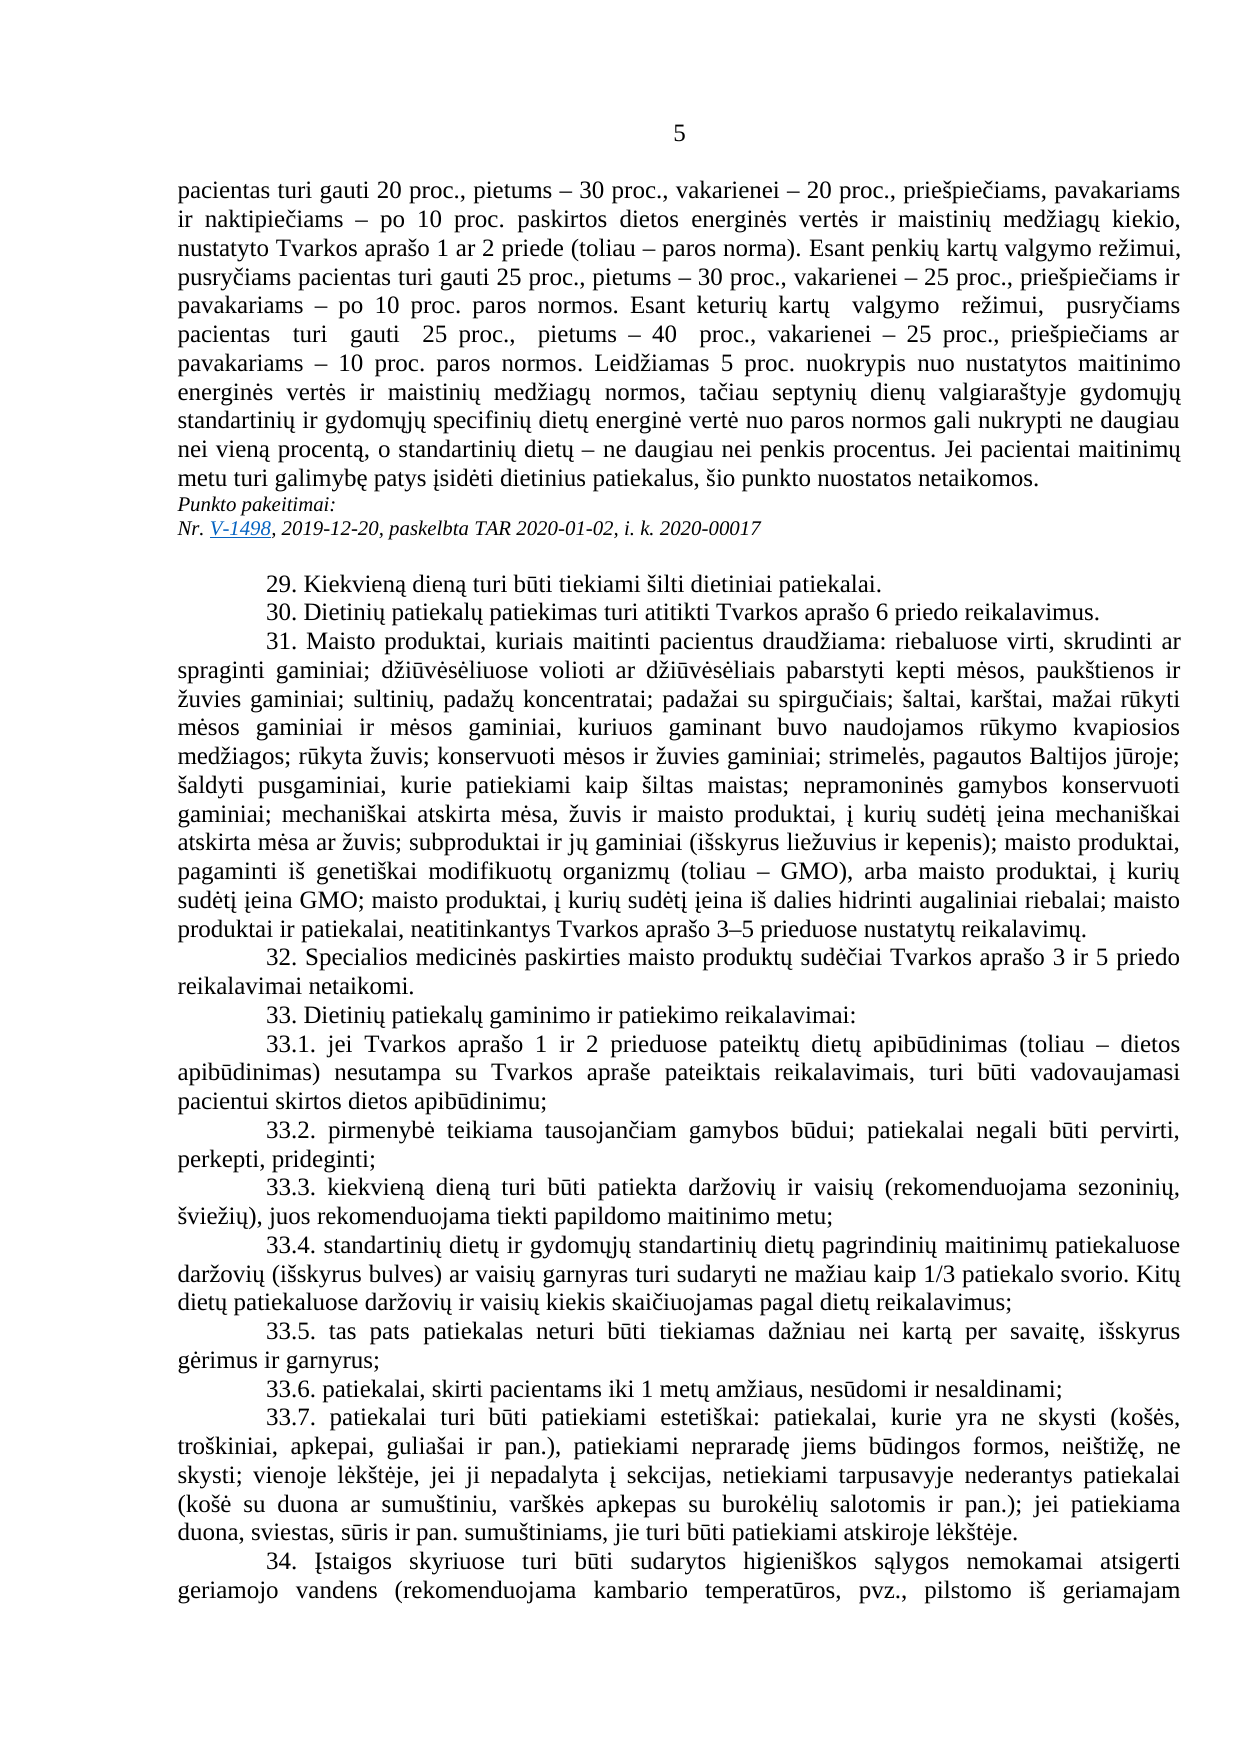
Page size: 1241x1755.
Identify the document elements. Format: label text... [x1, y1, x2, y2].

text 34. Įstaigos skyriuose turi būti sudarytos higieniškos sąlygos nemokamai atsigerti geriamojo vandens (rekomenduojama kambario temperatūros, pvz., pilstomo iš geriamajam [177, 1546, 1181, 1604]
text 30. Dietinių patiekalų patiekimas turi atitikti Tvarkos aprašo 6 priedo reikalavimus. [177, 597, 1181, 626]
text 33.6. patiekalai, skirti pacientams iki 1 metų amžiaus, nesūdomi ir nesaldinami; [177, 1374, 1181, 1402]
text 33.2. pirmenybė teikiama tausojančiam gamybos būdui; patiekalai negali būti pervirti, perkepti, prideginti; [177, 1115, 1181, 1172]
text 33.4. standartinių dietų ir gydomųjų standartinių dietų pagrindinių maitinimų patiekaluose daržovių (išskyrus bulves) ar vaisių garnyras turi sudaryti ne mažiau kaip 1/3 patiekalo svorio. Kitų dietų patiekaluose daržovių ir vaisių kiekis skaičiuojamas pagal dietų reikalavimus; [177, 1230, 1181, 1316]
text pacientas turi gauti 20 proc., pietums – 30 proc., vakarienei – 20 proc., priešpiečiams, pavakariams ir naktipiečiams – po 10 proc. paskirtos dietos energinės vertės ir maistinių medžiagų kiekio, nustatyto Tvarkos aprašo 1 ar 2 priede (toliau – paros norma). Esant penkių kartų valgymo režimui, pusryčiams pacientas turi gauti 25 proc., pietums – 30 proc., vakarienei – 25 proc., priešpiečiams ir pavakariams – po 10 proc. paros normos. Esant keturių kartų valgymo režimui, pusryčiams pacientas turi gauti 25 proc., pietums – 40 proc., vakarienei – 25 proc., priešpiečiams ar pavakariams – 10 proc. paros normos. Leidžiamas 5 proc. nuokrypis nuo nustatytos maitinimo energinės vertės ir maistinių medžiagų normos, tačiau septynių dienų valgiaraštyje gydomųjų standartinių ir gydomųjų specifinių dietų energinė vertė nuo paros normos gali nukrypti ne daugiau nei vieną procentą, o standartinių dietų – ne daugiau nei penkis procentus. Jei pacientai maitinimų metu turi galimybę patys įsidėti dietinius patiekalus, šio punkto nuostatos netaikomos. [177, 176, 1181, 492]
text 29. Kiekvieną dieną turi būti tiekiami šilti dietiniai patiekalai. [177, 569, 1181, 597]
text 31. Maisto produktai, kuriais maitinti pacientus draudžiama: riebaluose virti, skrudinti ar spraginti gaminiai; džiūvėsėliuose volioti ar džiūvėsėliais pabarstyti kepti mėsos, paukštienos ir žuvies gaminiai; sultinių, padažų koncentratai; padažai su spirgučiais; šaltai, karštai, mažai rūkyti mėsos gaminiai ir mėsos gaminiai, kuriuos gaminant buvo naudojamos rūkymo kvapiosios medžiagos; rūkyta žuvis; konservuoti mėsos ir žuvies gaminiai; strimelės, pagautos Baltijos jūroje; šaldyti pusgaminiai, kurie patiekiami kaip šiltas maistas; nepramoninės gamybos konservuoti gaminiai; mechaniškai atskirta mėsa, žuvis ir maisto produktai, į kurių sudėtį įeina mechaniškai atskirta mėsa ar žuvis; subproduktai ir jų gaminiai (išskyrus liežuvius ir kepenis); maisto produktai, pagaminti iš genetiškai modifikuotų organizmų (toliau – GMO), arba maisto produktai, į kurių sudėtį įeina GMO; maisto produktai, į kurių sudėtį įeina iš dalies hidrinti augaliniai riebalai; maisto produktai ir patiekalai, neatitinkantys Tvarkos aprašo 3‒5 prieduose nustatytų reikalavimų. [177, 626, 1181, 942]
text 33.3. kiekvieną dieną turi būti patiekta daržovių ir vaisių (rekomenduojama sezoninių, šviežių), juos rekomenduojama tiekti papildomo maitinimo metu; [177, 1172, 1181, 1230]
text 32. Specialios medicinės paskirties maisto produktų sudėčiai Tvarkos aprašo 3 ir 5 priedo reikalavimai netaikomi. [177, 942, 1181, 1000]
text 33.1. jei Tvarkos aprašo 1 ir 2 prieduose pateiktų dietų apibūdinimas (toliau – dietos apibūdinimas) nesutampa su Tvarkos apraše pateiktais reikalavimais, turi būti vadovaujamasi pacientui skirtos dietos apibūdinimu; [177, 1029, 1181, 1115]
text Nr. V-1498, 2019-12-20, paskelbta TAR 2020-01-02, i. k. 2020-00017 [177, 516, 1181, 540]
text 33.7. patiekalai turi būti patiekiami estetiškai: patiekalai, kurie yra ne skysti (košės, troškiniai, apkepai, guliašai ir pan.), patiekiami nepraradę jiems būdingos formos, neištižę, ne skysti; vienoje lėkštėje, jei ji nepadalyta į sekcijas, netiekiami tarpusavyje nederantys patiekalai (košė su duona ar sumuštiniu, varškės apkepas su burokėlių salotomis ir pan.); jei patiekiama duona, sviestas, sūris ir pan. sumuštiniams, jie turi būti patiekiami atskiroje lėkštėje. [177, 1402, 1181, 1546]
text 33. Dietinių patiekalų gaminimo ir patiekimo reikalavimai: [177, 1000, 1181, 1029]
text Punkto pakeitimai: [177, 492, 1181, 516]
text 33.5. tas pats patiekalas neturi būti tiekiamas dažniau nei kartą per savaitę, išskyrus gėrimus ir garnyrus; [177, 1316, 1181, 1374]
